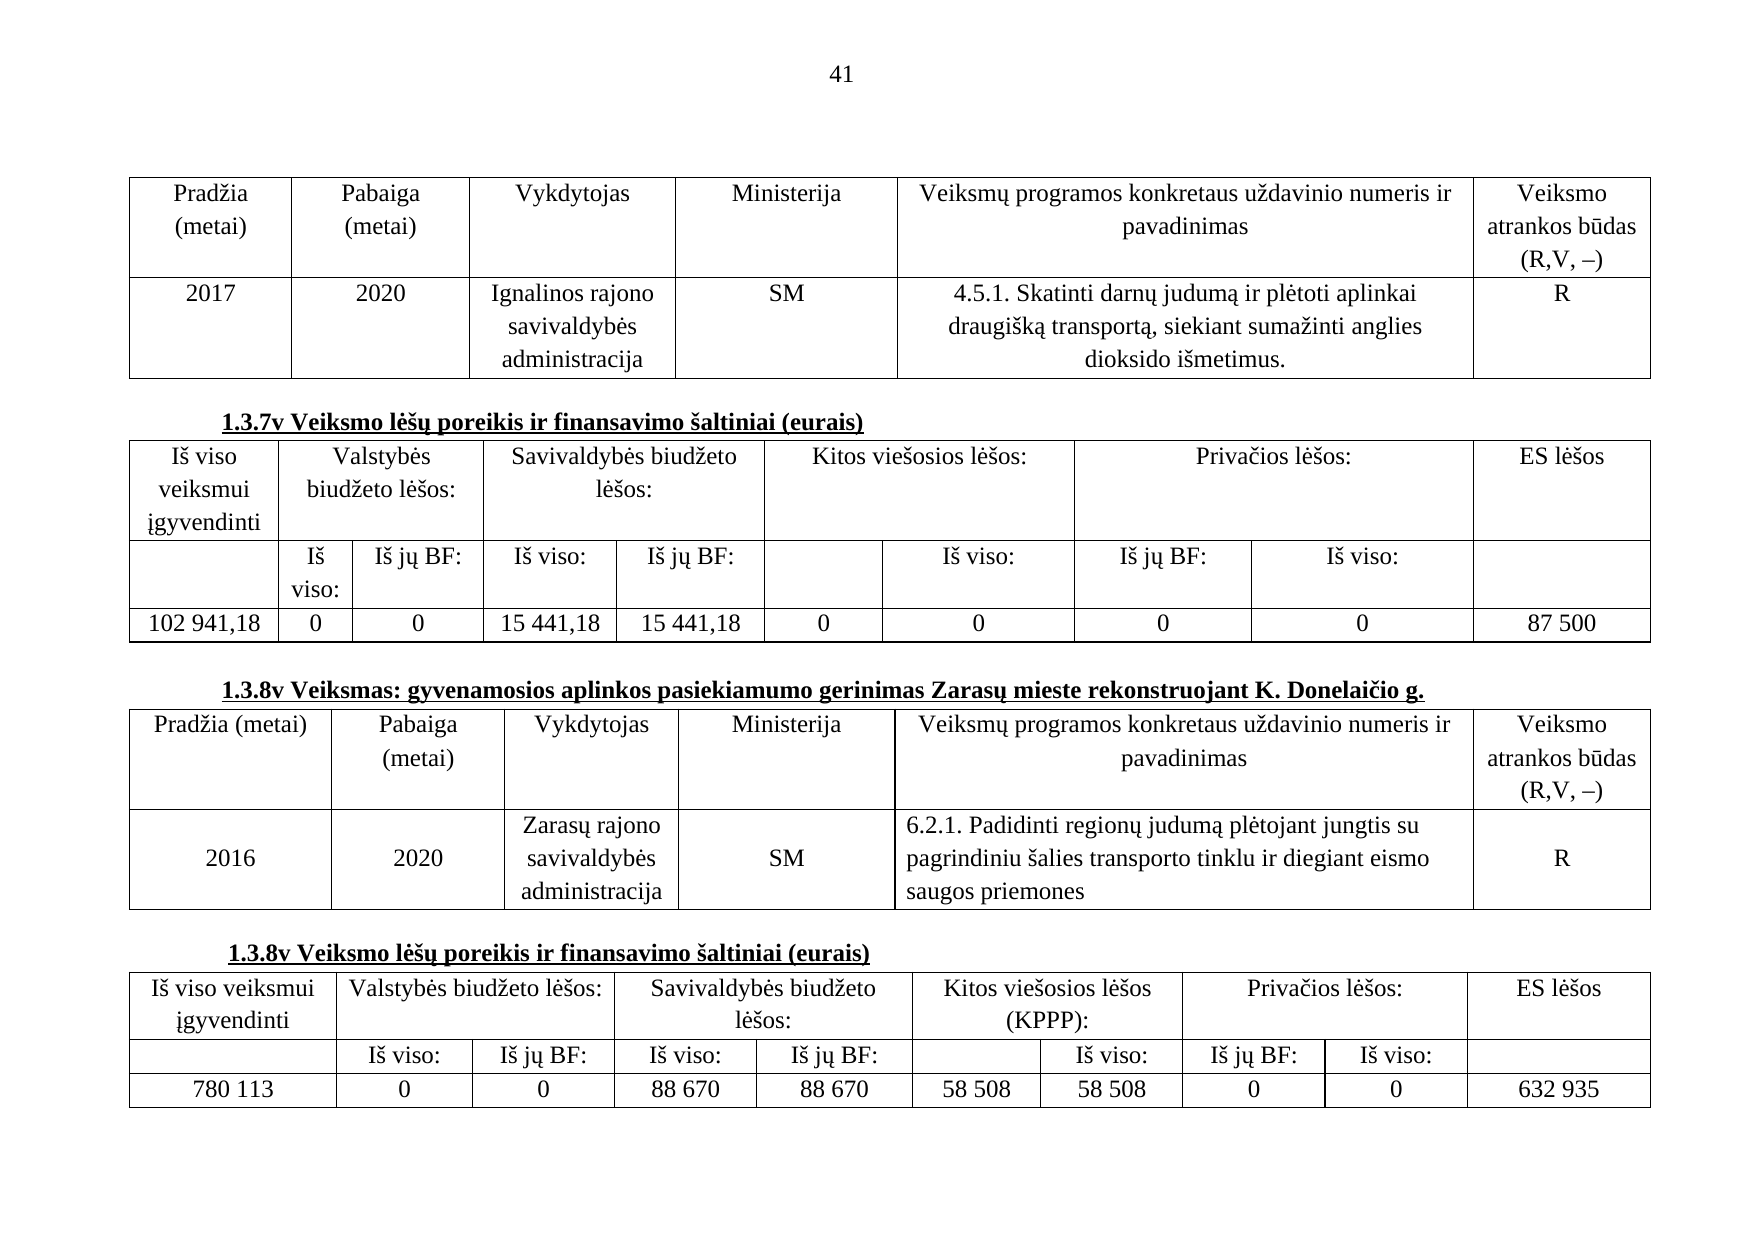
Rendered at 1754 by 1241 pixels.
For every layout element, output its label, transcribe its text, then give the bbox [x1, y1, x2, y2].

table_cell Ignalinos rajono savivaldybės administracija [470, 278, 675, 377]
table_cell [1474, 541, 1650, 607]
table_header Pabaiga (metai) [292, 178, 469, 277]
table_cell 102 941,18 [130, 609, 278, 641]
table_cell Iš jų BF: [757, 1040, 912, 1073]
table_cell Iš jų BF: [353, 541, 483, 607]
table_header Privačios lėšos: [1183, 973, 1467, 1039]
table_header Savivaldybės biudžeto lėšos: [615, 973, 912, 1039]
table_header ES lėšos [1468, 973, 1650, 1039]
table_header Veiksmo atrankos būdas (R,V, –) [1474, 710, 1650, 809]
table_cell R [1474, 810, 1650, 909]
table_cell 6.2.1. Padidinti regionų judumą plėtojant jungtis su pagrindiniu šalies transporto tinklu ir diegiant eismo saugos priemones [896, 810, 1473, 909]
table_cell Iš viso: [484, 541, 616, 607]
table_cell [765, 541, 882, 607]
table_cell 0 [1183, 1074, 1324, 1107]
table_cell 15 441,18 [617, 609, 764, 641]
table_cell 15 441,18 [484, 609, 616, 641]
table_header Valstybės biudžeto lėšos: [337, 973, 614, 1039]
table_header Savivaldybės biudžeto lėšos: [484, 441, 764, 540]
table_cell 632 935 [1468, 1074, 1650, 1107]
table_cell 0 [353, 609, 483, 641]
table_header ES lėšos [1474, 441, 1650, 540]
table_cell [1468, 1040, 1650, 1073]
table_cell 0 [337, 1074, 472, 1107]
table_cell Zarasų rajono savivaldybės administracija [505, 810, 678, 909]
table_cell 2020 [292, 278, 469, 377]
table_header Pabaiga (metai) [332, 710, 504, 809]
table_cell 0 [473, 1074, 614, 1107]
table_cell 87 500 [1474, 609, 1650, 641]
table_cell [913, 1040, 1040, 1073]
table_cell [130, 541, 278, 607]
table_header Kitos viešosios lėšos: [765, 441, 1074, 540]
table_cell 780 113 [130, 1074, 336, 1107]
table_cell Iš viso: [337, 1040, 472, 1073]
table_header Iš viso veiksmui įgyvendinti [130, 973, 336, 1039]
table_cell 2016 [130, 810, 331, 909]
text 1.3.8v Veiksmas: gyvenamosios aplinkos pasiekiamumo gerinimas Zarasų mieste rekonstruojant K. Donelaičio g. [118, 676, 1565, 704]
table_header Ministerija [679, 710, 894, 809]
table_header Vykdytojas [505, 710, 678, 809]
table_cell 0 [279, 609, 352, 641]
table_cell Iš jų BF: [1075, 541, 1251, 607]
table_cell 0 [1252, 609, 1473, 641]
table_cell R [1474, 278, 1650, 377]
table_cell 88 670 [615, 1074, 756, 1107]
table_header Privačios lėšos: [1075, 441, 1473, 540]
table_header Iš viso veiksmui įgyvendinti [130, 441, 278, 540]
table_cell 88 670 [757, 1074, 912, 1107]
table_cell 0 [1326, 1074, 1467, 1107]
table_cell Iš viso: [1041, 1040, 1182, 1073]
table_cell Iš jų BF: [1183, 1040, 1324, 1073]
table_cell 4.5.1. Skatinti darnų judumą ir plėtoti aplinkai draugišką transportą, siekiant sumažinti anglies dioksido išmetimus. [898, 278, 1473, 377]
table_cell [130, 1040, 336, 1073]
table_header Valstybės biudžeto lėšos: [279, 441, 483, 540]
table_cell 2020 [332, 810, 504, 909]
table_cell 58 508 [1041, 1074, 1182, 1107]
table_cell Iš viso: [1252, 541, 1473, 607]
table_header Kitos viešosios lėšos (KPPP): [913, 973, 1182, 1039]
table_cell Iš jų BF: [617, 541, 764, 607]
table_cell Iš viso: [883, 541, 1074, 607]
table_header Vykdytojas [470, 178, 675, 277]
table_header Ministerija [676, 178, 897, 277]
table_cell Iš jų BF: [473, 1040, 614, 1073]
table_cell 2017 [130, 278, 291, 377]
table_header Pradžia (metai) [130, 710, 331, 809]
table_cell Iš viso: [1326, 1040, 1467, 1073]
text 1.3.8v Veiksmo lėšų poreikis ir finansavimo šaltiniai (eurais) [118, 938, 1565, 967]
table_cell 58 508 [913, 1074, 1040, 1107]
table_header Pradžia (metai) [130, 178, 291, 277]
table_header Veiksmo atrankos būdas (R,V, –) [1474, 178, 1650, 277]
table_cell SM [679, 810, 894, 909]
table_cell 0 [765, 609, 882, 641]
table_header Veiksmų programos konkretaus uždavinio numeris ir pavadinimas [898, 178, 1473, 277]
table_header Veiksmų programos konkretaus uždavinio numeris ir pavadinimas [896, 710, 1473, 809]
table_cell 0 [1075, 609, 1251, 641]
table_cell Iš viso: [615, 1040, 756, 1073]
table_cell 0 [883, 609, 1074, 641]
table_cell Iš viso: [279, 541, 352, 607]
table_cell SM [676, 278, 897, 377]
text 1.3.7v Veiksmo lėšų poreikis ir finansavimo šaltiniai (eurais) [118, 407, 1565, 436]
